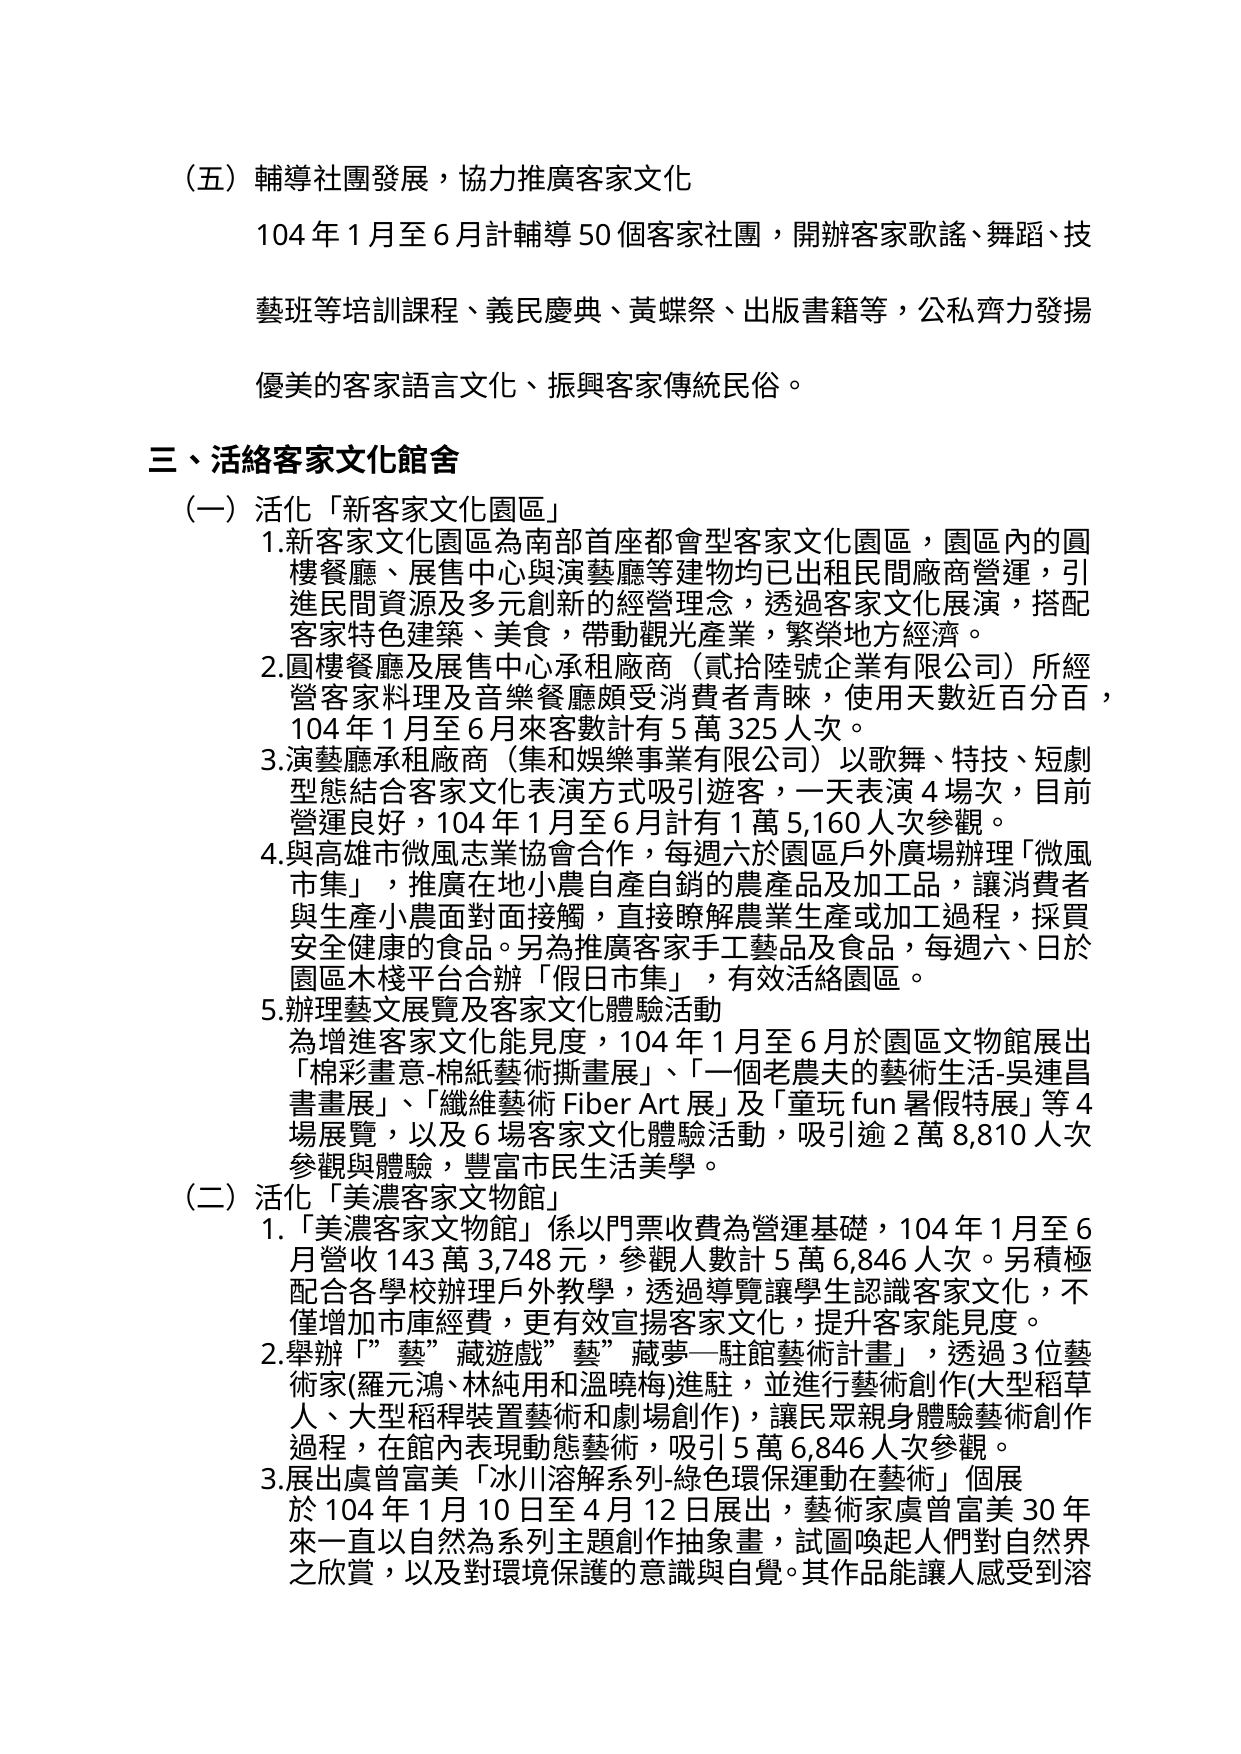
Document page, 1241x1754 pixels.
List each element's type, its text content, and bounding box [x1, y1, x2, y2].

text （二）活化「美濃客家文物館」 [148, 1183, 1092, 1214]
text 2.圓樓餐廳及展售中心承租廠商（貳拾陸號企業有限公司）所經營客家料理及音樂餐廳頗受消費者青睞，使用天數近百分百，104年1月至6月來客數計有5萬325人次。 [260, 652, 1092, 746]
text 三、活絡客家文化館舍 [148, 421, 1092, 496]
text （五）輔導社團發展，協力推廣客家文化 [148, 164, 1092, 196]
text 3.展出虞曾富美「冰川溶解系列-綠色環保運動在藝術」個展 [260, 1464, 1092, 1496]
text 為增進客家文化能見度，104年1月至6月於園區文物館展出「棉彩畫意-棉紙藝術撕畫展」、「一個老農夫的藝術生活-吳連昌書畫展」、「纖維藝術Fiber Art展」及「童玩fun暑假特展」等4場展覽，以及6場客家文化體驗活動，吸引逾2萬8,810人次參觀與體驗，豐富市民生活美學。 [288, 1027, 1092, 1183]
text 3.演藝廳承租廠商（集和娛樂事業有限公司）以歌舞、特技、短劇型態結合客家文化表演方式吸引遊客，一天表演4場次，目前營運良好，104年1月至6月計有1萬5,160人次參觀。 [260, 746, 1092, 839]
text （一）活化「新客家文化園區」 [148, 496, 1092, 527]
text 1.新客家文化園區為南部首座都會型客家文化園區，園區內的圓樓餐廳、展售中心與演藝廳等建物均已出租民間廠商營運，引進民間資源及多元創新的經營理念，透過客家文化展演，搭配客家特色建築、美食，帶動觀光產業，繁榮地方經濟。 [260, 527, 1092, 652]
text 2.舉辦「”藝”藏遊戲”藝”藏夢─駐館藝術計畫」，透過3位藝術家(羅元鴻、林純用和溫曉梅)進駐，並進行藝術創作(大型稻草人、大型稻稈裝置藝術和劇場創作)，讓民眾親身體驗藝術創作過程，在館內表現動態藝術，吸引5萬6,846人次參觀。 [260, 1339, 1092, 1464]
text 1.「美濃客家文物館」係以門票收費為營運基礎，104年1月至6月營收143萬3,748元，參觀人數計5萬6,846人次。另積極配合各學校辦理戶外教學，透過導覽讓學生認識客家文化，不僅增加市庫經費，更有效宣揚客家文化，提升客家能見度。 [260, 1214, 1092, 1339]
text 5.辦理藝文展覽及客家文化體驗活動 [260, 996, 1092, 1027]
text 104年1月至6月計輔導50個客家社團，開辦客家歌謠、舞蹈、技藝班等培訓課程、義民慶典、黃蝶祭、出版書籍等，公私齊力發揚優美的客家語言文化、振興客家傳統民俗。 [255, 196, 1092, 421]
text 於104年1月10日至4月12日展出，藝術家虞曾富美30年來一直以自然為系列主題創作抽象畫，試圖喚起人們對自然界之欣賞，以及對環境保護的意識與自覺。其作品能讓人感受到溶 [288, 1496, 1092, 1589]
text 4.與高雄市微風志業協會合作，每週六於園區戶外廣場辦理「微風市集」，推廣在地小農自產自銷的農產品及加工品，讓消費者與生產小農面對面接觸，直接瞭解農業生產或加工過程，採買安全健康的食品。另為推廣客家手工藝品及食品，每週六、日於園區木棧平台合辦「假日市集」，有效活絡園區。 [260, 839, 1092, 996]
